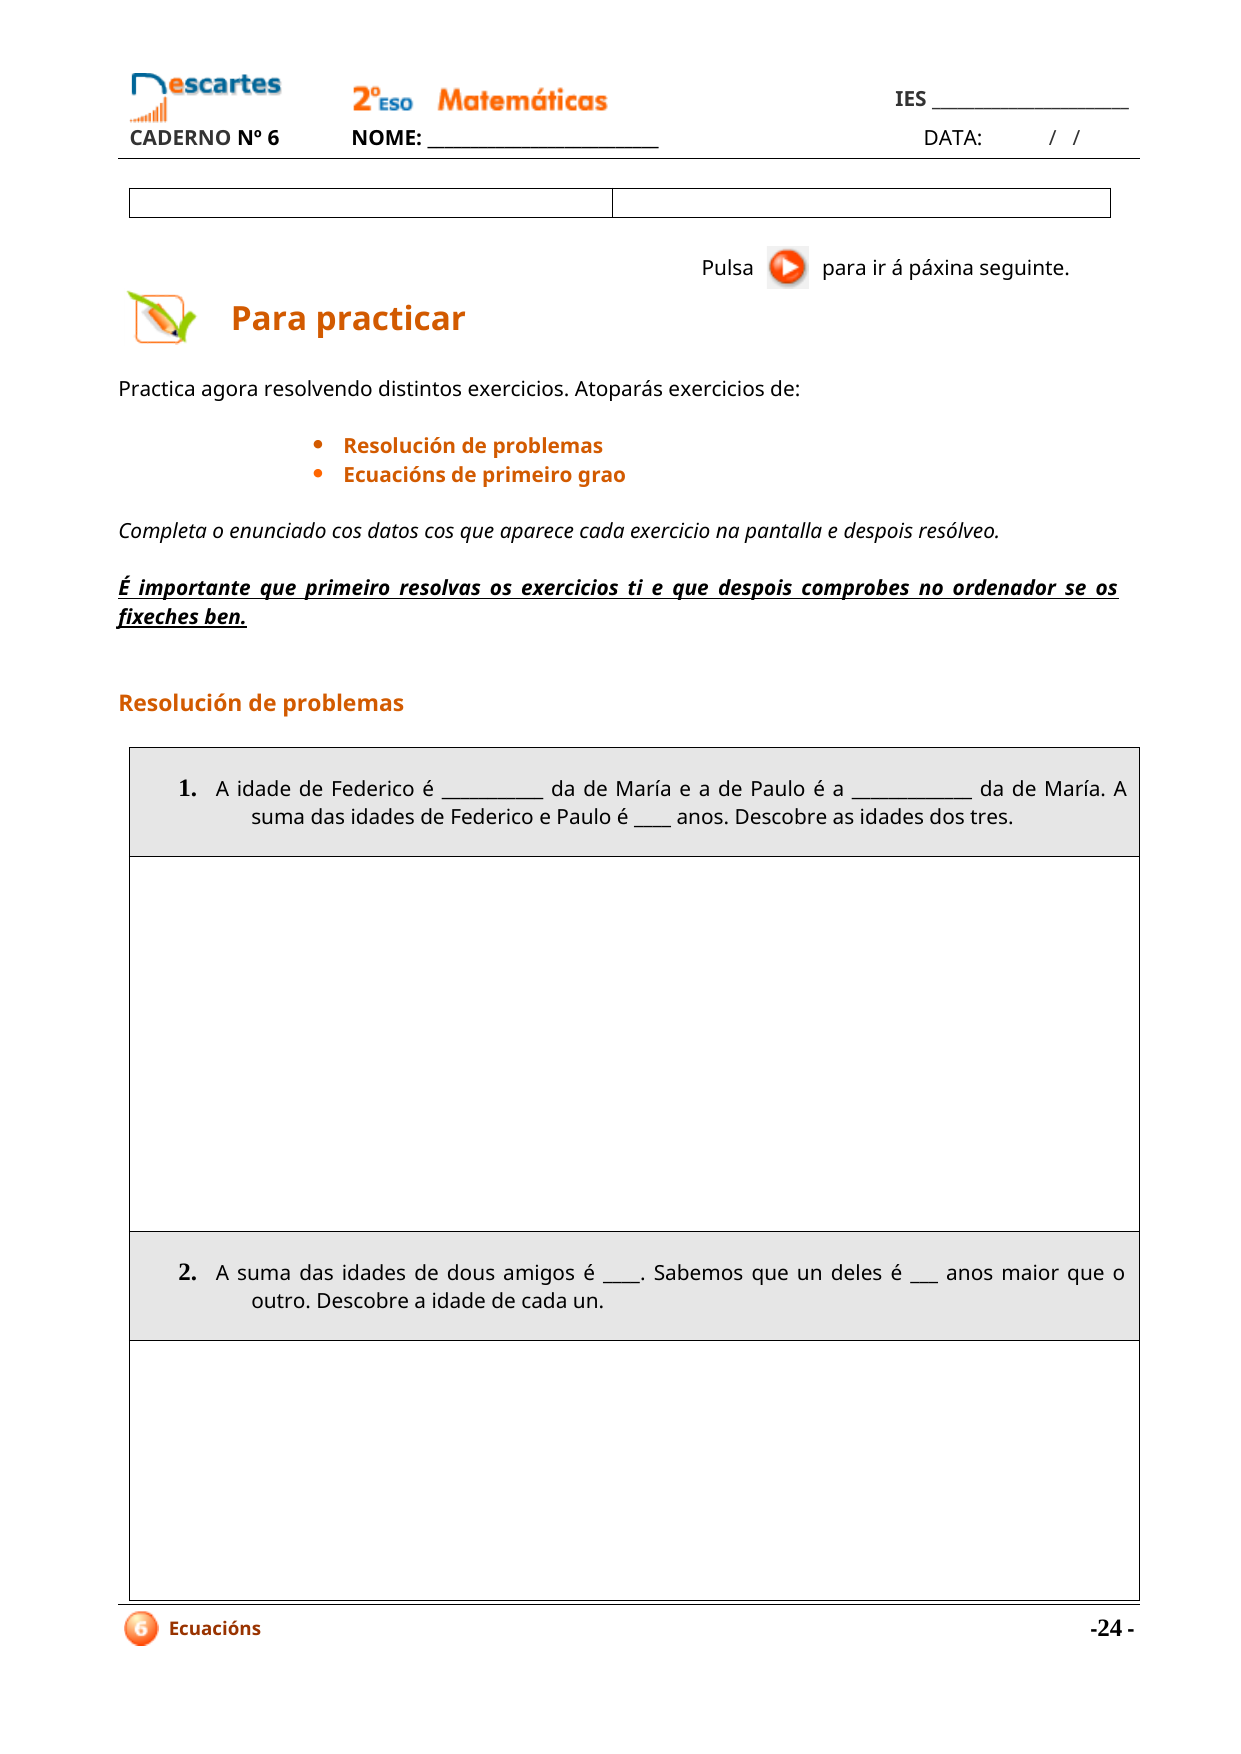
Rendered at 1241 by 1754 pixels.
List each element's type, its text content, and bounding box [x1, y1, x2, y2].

table_cell [130, 1341, 1139, 1599]
text Completa o enunciado cos datos cos que aparece cada exercicio na pantalla e despois resólveo. [118, 517, 1122, 545]
table_cell A suma das idades de dous amigos é ____. Sabemos que un deles é ___ anos maior que o outro. Descobre a idade de cada un. [130, 1232, 1139, 1340]
table_header [113, 247, 118, 288]
list Ecuacións de primeiro grao [314, 460, 1122, 488]
table_cell [1135, 289, 1140, 346]
table_cell [613, 189, 1110, 217]
table_header para ir á páxina seguinte. [816, 247, 1140, 288]
picture [124, 288, 199, 346]
table_header Pulsa [685, 247, 760, 288]
picture [129, 73, 285, 123]
picture [766, 246, 809, 289]
text Practica agora resolvendo distintos exercicios. Atoparás exercicios de: [118, 374, 1122, 403]
text É importante que primeiro resolvas os exercicios ti e que despois comprobes no ordenador se os fixeches ben. [118, 573, 1122, 630]
table_cell [199, 289, 219, 346]
table_header [809, 247, 816, 288]
table_cell Para practicar [219, 289, 1134, 346]
picture [124, 1610, 159, 1646]
table_header [760, 247, 766, 288]
list Resolución de problemas [314, 431, 1122, 460]
table_cell [130, 857, 1139, 1231]
text Resolución de problemas [118, 687, 1122, 718]
table_cell [113, 289, 124, 346]
table_header A idade de Federico é ___________ da de María e a de Paulo é a _____________ da de María. A suma das idades de Federico e Paulo é ____ anos. Descobre as idades dos tres. [130, 748, 1139, 856]
table_header [118, 247, 685, 288]
